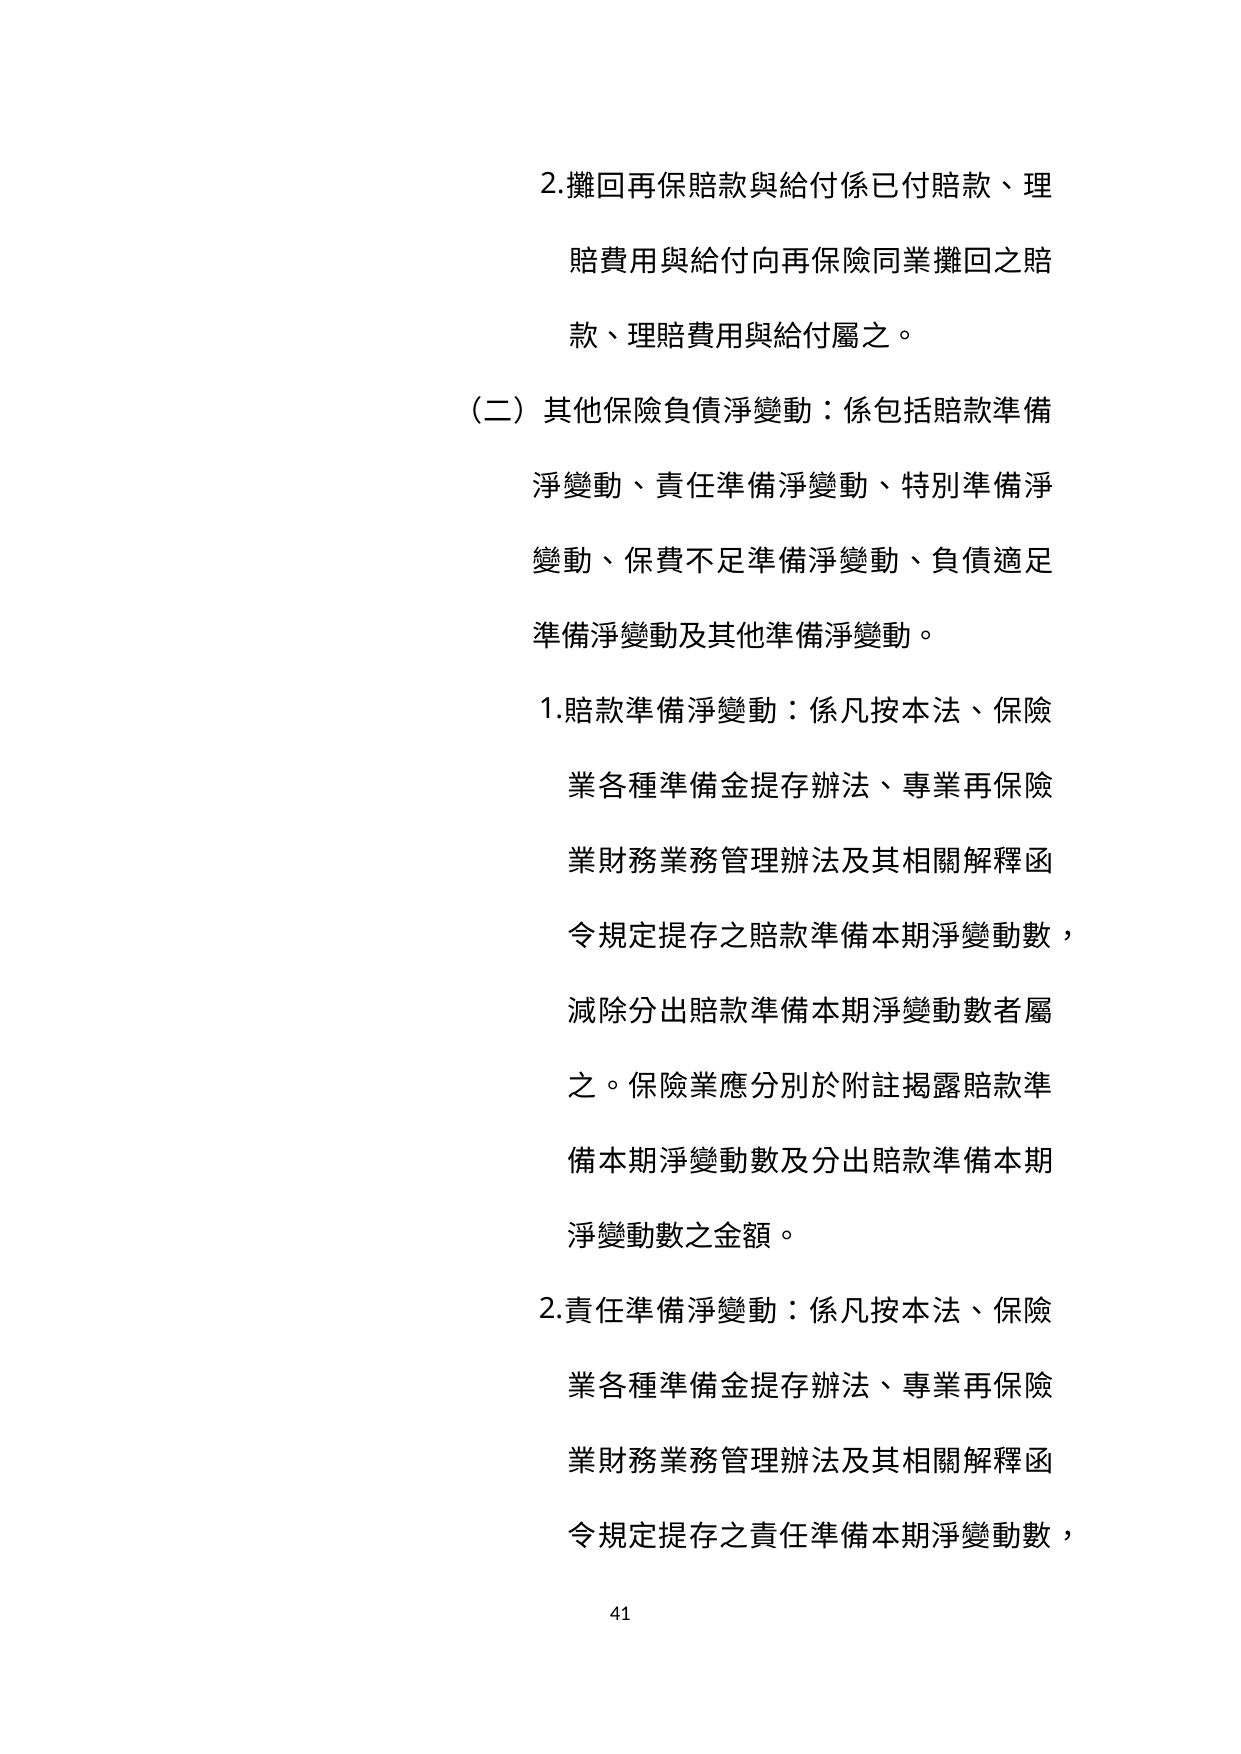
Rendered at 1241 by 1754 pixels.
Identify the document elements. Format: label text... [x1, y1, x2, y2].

text 2.攤回再保賠款與給付係已付賠款、理賠費用與給付向再保險同業攤回之賠款、理賠費用與給付屬之。 [540, 162, 1053, 387]
text 1.賠款準備淨變動：係凡按本法、保險業各種準備金提存辦法、專業再保險業財務業務管理辦法及其相關解釋函令規定提存之賠款準備本期淨變動數，減除分出賠款準備本期淨變動數者屬之。保險業應分別於附註揭露賠款準備本期淨變動數及分出賠款準備本期淨變動數之金額。 [538, 687, 1053, 1287]
text （二）其他保險負債淨變動：係包括賠款準備淨變動、責任準備淨變動、特別準備淨變動、保費不足準備淨變動、負債適足準備淨變動及其他準備淨變動。 [453, 387, 1053, 687]
text 2.責任準備淨變動：係凡按本法、保險業各種準備金提存辦法、專業再保險業財務業務管理辦法及其相關解釋函令規定提存之責任準備本期淨變動數，減除分出責任準備本期淨變動數者屬之。保險業應分別於附註揭露責任準備本期淨變動數及分出責任準備本期淨變動數之金額。 [538, 1287, 1053, 1587]
